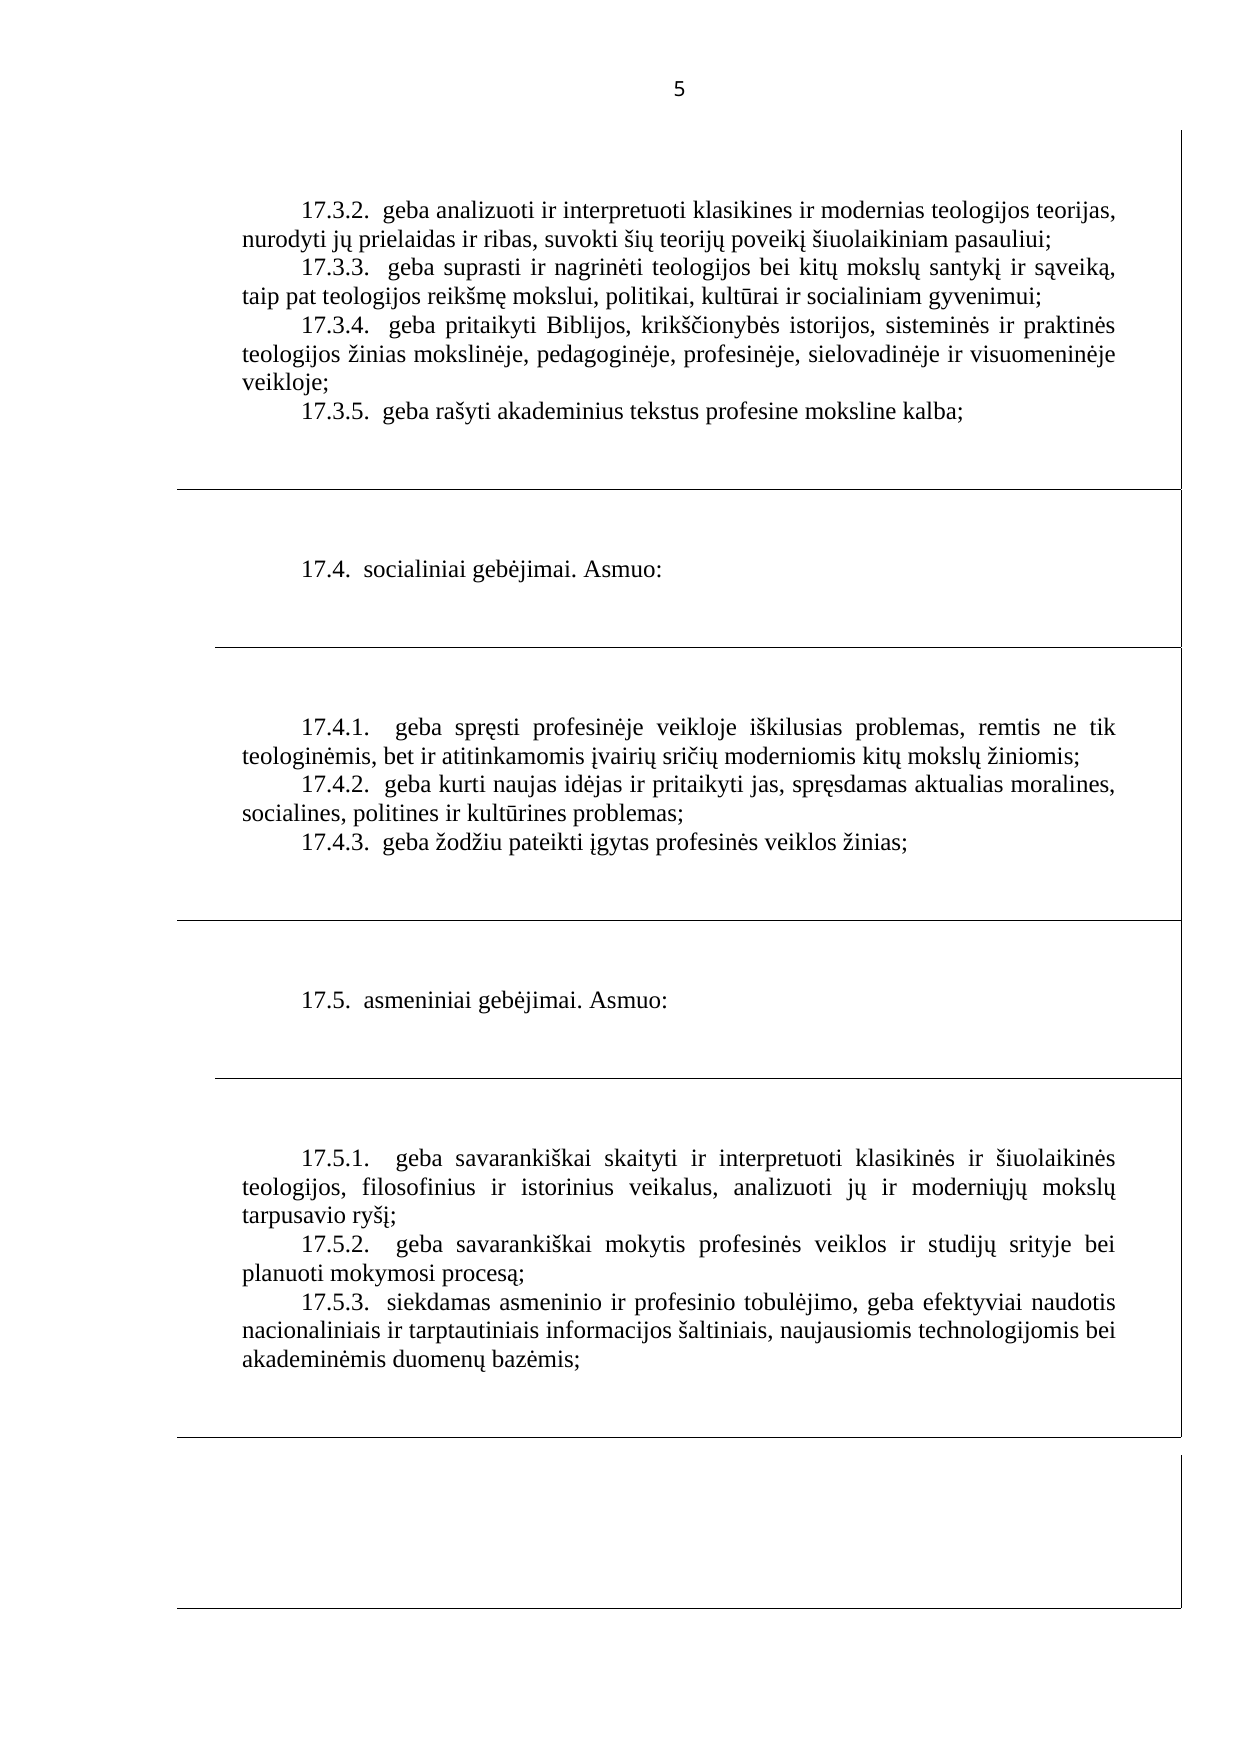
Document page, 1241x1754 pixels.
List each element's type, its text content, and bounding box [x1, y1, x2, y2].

text 17.5.2. geba savarankiškai mokytis profesinės veiklos ir studijų srityje bei planuoti mokymosi procesą; [177, 1229, 1181, 1287]
text 17.5.3. siekdamas asmeninio ir profesinio tobulėjimo, geba efektyviai naudotis nacionaliniais ir tarptautiniais informacijos šaltiniais, naujausiomis technologijomis bei akademinėmis duomenų bazėmis; [177, 1287, 1181, 1437]
text 17.3.5. geba rašyti akademinius tekstus profesine moksline kalba; [177, 396, 1181, 489]
text 17.4. socialiniai gebėjimai. Asmuo: [215, 489, 1181, 647]
text 17.5.1. geba savarankiškai skaityti ir interpretuoti klasikinės ir šiuolaikinės teologijos, filosofinius ir istorinius veikalus, analizuoti jų ir moderniųjų mokslų tarpusavio ryšį; [177, 1078, 1181, 1229]
text 17.3.3. geba suprasti ir nagrinėti teologijos bei kitų mokslų santykį ir sąveiką, taip pat teologijos reikšmę mokslui, politikai, kultūrai ir socialiniam gyvenimui; [177, 252, 1181, 310]
text 17.4.2. geba kurti naujas idėjas ir pritaikyti jas, spręsdamas aktualias moralines, socialines, politines ir kultūrines problemas; [177, 769, 1181, 827]
text 17.4.1. geba spręsti profesinėje veikloje iškilusias problemas, remtis ne tik teologinėmis, bet ir atitinkamomis įvairių sričių moderniomis kitų mokslų žiniomis; [177, 647, 1181, 769]
text 17.3.4. geba pritaikyti Biblijos, krikščionybės istorijos, sisteminės ir praktinės teologijos žinias mokslinėje, pedagoginėje, profesinėje, sielovadinėje ir visuomeninėje veikloje; [177, 310, 1181, 396]
text 17.4.3. geba žodžiu pateikti įgytas profesinės veiklos žinias; [177, 827, 1181, 920]
text 17.3.2. geba analizuoti ir interpretuoti klasikines ir modernias teologijos teorijas, nurodyti jų prielaidas ir ribas, suvokti šių teorijų poveikį šiuolaikiniam pasauliui; [177, 130, 1181, 252]
text 17.5. asmeniniai gebėjimai. Asmuo: [215, 920, 1181, 1078]
